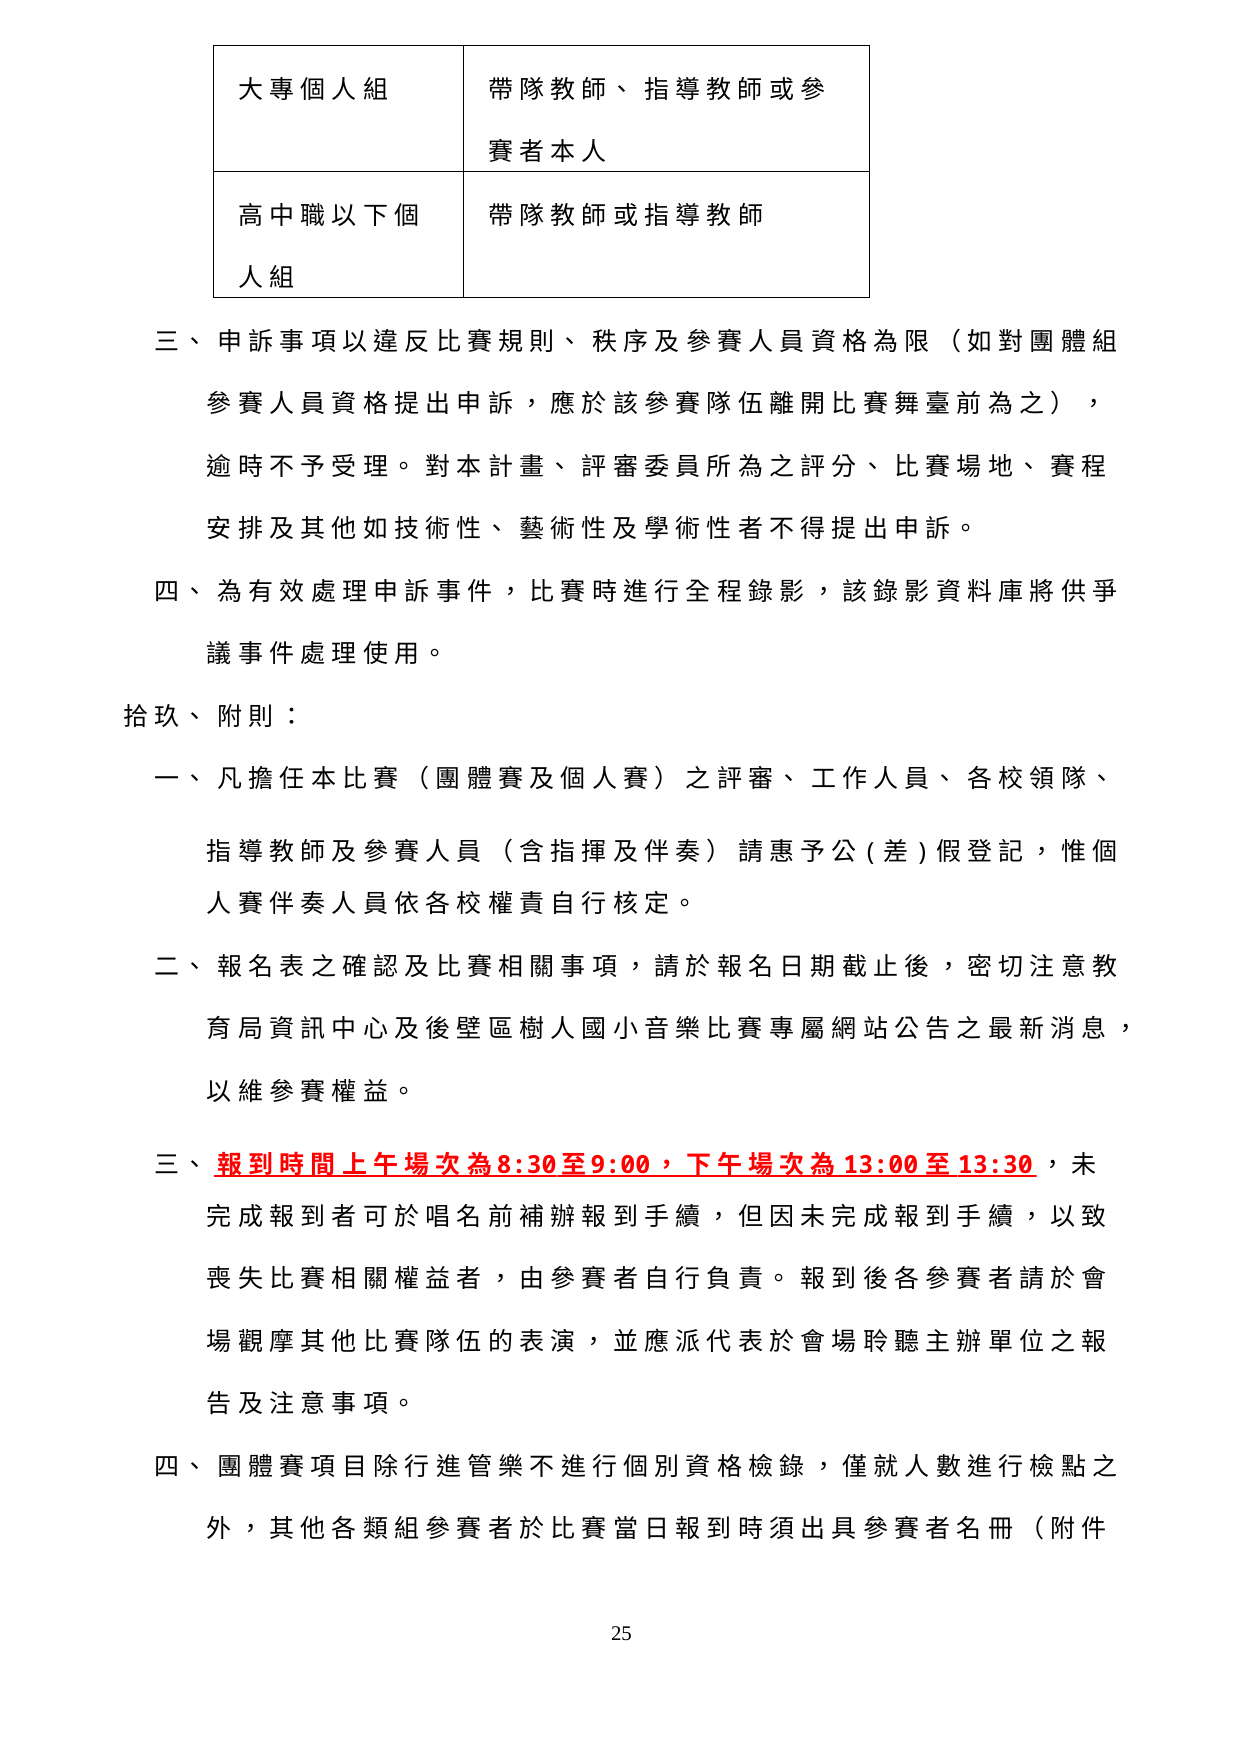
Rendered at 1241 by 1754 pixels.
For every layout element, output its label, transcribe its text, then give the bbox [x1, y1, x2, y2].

table_cell 帶隊教師、指導教師或參賽者本人 [464, 46, 869, 171]
table_cell 大專個人組 [214, 46, 463, 171]
text 三、申訴事項以違反比賽規則、秩序及參賽人員資格為限（如對團體組參賽人員資格提出申訴，應於該參賽隊伍離開比賽舞臺前為之），逾時不予受理。對本計畫、評審委員所為之評分、比賽場地、賽程安排及其他如技術性、藝術性及學術性者不得提出申訴。 [145, 298, 1120, 548]
text 四、團體賽項目除行進管樂不進行個別資格檢錄，僅就人數進行檢點之外，其他各類組參賽者於比賽當日報到時須出具參賽者名冊（附件3，請附6個月內之照片）供查驗。個人賽項目則須出具附有照片之身分證件（如：學生證、身分證、健保卡、在學證明附照片等）俾便檢驗，高中職及大專組參賽者，若未能及時提出已核蓋註冊章之學生證者，可以在學證明附照片替代之。未於報到出具證件供查驗者，至遲應於該類組比賽結束前補繳驗正（為顧及時效，可以傳真代替原件）；逾時未驗，則該參賽者比賽成績不予計分。凡冒名頂替或偽造證件者，經查證屬實，則該團體或個人之比賽成績一律不予計分，若已公布名次或頒發獎狀者，除取消其名次，追回獎狀外，並函請學校懲處。 [145, 1423, 1120, 1548]
text 二、報名表之確認及比賽相關事項，請於報名日期截止後，密切注意教育局資訊中心及後壁區樹人國小音樂比賽專屬網站公告之最新消息，以維參賽權益。 [145, 923, 1120, 1110]
text 四、為有效處理申訴事件，比賽時進行全程錄影，該錄影資料庫將供爭議事件處理使用。 [145, 548, 1120, 673]
text 一、凡擔任本比賽（團體賽及個人賽）之評審、工作人員、各校領隊、指導教師及參賽人員（含指揮及伴奏）請惠予公(差)假登記，惟個人賽伴奏人員依各校權責自行核定。 [145, 735, 1120, 923]
text 拾玖、附則： [120, 673, 1120, 735]
text 三、報到時間上午場次為8:30至9:00，下午場次為13:00至13:30，未完成報到者可於唱名前補辦報到手續，但因未完成報到手續，以致喪失比賽相關權益者，由參賽者自行負責。報到後各參賽者請於會場觀摩其他比賽隊伍的表演，並應派代表於會場聆聽主辦單位之報告及注意事項。 [145, 1110, 1120, 1423]
table_cell 高中職以下個人組 [214, 172, 463, 297]
table_cell 帶隊教師或指導教師 [464, 172, 869, 297]
